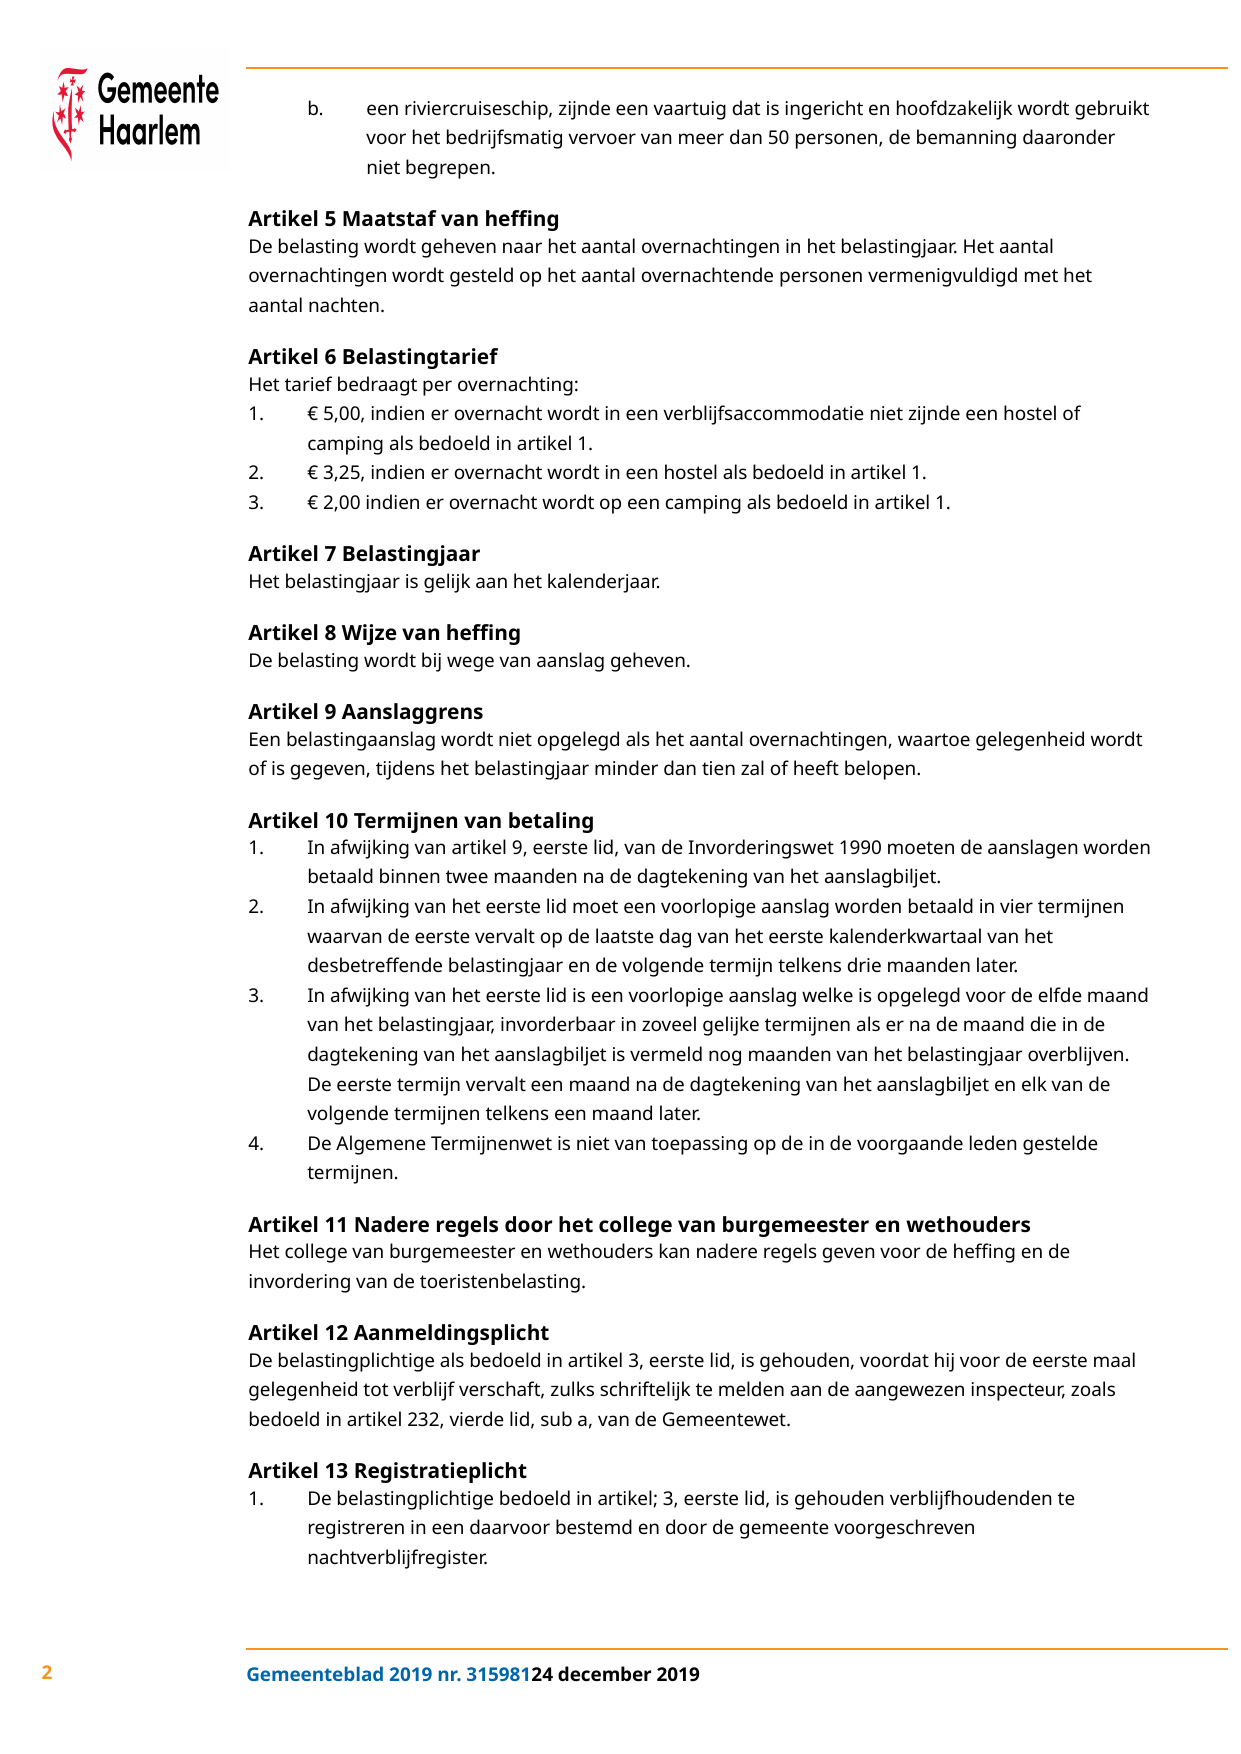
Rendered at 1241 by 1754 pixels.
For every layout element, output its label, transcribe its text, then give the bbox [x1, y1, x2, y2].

list In afwijking van artikel 9, eerste lid, van de Invorderingswet 1990 moeten de aanslagen worden betaald binnen twee maanden na de dagtekening van het aanslagbiljet. [248, 834, 1152, 889]
list € 2,00 indien er overnacht wordt op een camping als bedoeld in artikel 1. [248, 489, 1152, 515]
text Artikel 11 Nadere regels door het college van burgemeester en wethouders [248, 1210, 1152, 1238]
text Het college van burgemeester en wethouders kan nadere regels geven voor de heffing en de invordering van de toeristenbelasting. [248, 1238, 1152, 1294]
text De belasting wordt bij wege van aanslag geheven. [248, 647, 1152, 673]
text Artikel 13 Registratieplicht [248, 1456, 1152, 1485]
text Artikel 9 Aanslaggrens [248, 697, 1152, 726]
text De belasting wordt geheven naar het aantal overnachtingen in het belastingjaar. Het aantal overnachtingen wordt gesteld op het aantal overnachtende personen vermenigvuldigd met het aantal nachten. [248, 233, 1152, 318]
list In afwijking van het eerste lid is een voorlopige aanslag welke is opgelegd voor de elfde maand van het belastingjaar, invorderbaar in zoveel gelijke termijnen als er na de maand die in de dagtekening van het aanslagbiljet is vermeld nog maanden van het belastingjaar overblijven. De eerste termijn vervalt een maand na de dagtekening van het aanslagbiljet en elk van de volgende termijnen telkens een maand later. [248, 982, 1152, 1126]
text Een belastingaanslag wordt niet opgelegd als het aantal overnachtingen, waartoe gelegenheid wordt of is gegeven, tijdens het belastingjaar minder dan tien zal of heeft belopen. [248, 726, 1152, 781]
text Artikel 8 Wijze van heffing [248, 618, 1152, 647]
list De belastingplichtige bedoeld in artikel; 3, eerste lid, is gehouden verblijfhoudenden te registreren in een daarvoor bestemd en door de gemeente voorgeschreven nachtverblijfregister. [248, 1485, 1152, 1570]
text Het tarief bedraagt per overnachting: [248, 371, 1152, 397]
text Het belastingjaar is gelijk aan het kalenderjaar. [248, 568, 1152, 594]
text Artikel 10 Termijnen van betaling [248, 806, 1152, 834]
list € 3,25, indien er overnacht wordt in een hostel als bedoeld in artikel 1. [248, 459, 1152, 485]
list € 5,00, indien er overnacht wordt in een verblijfsaccommodatie niet zijnde een hostel of camping als bedoeld in artikel 1. [248, 400, 1152, 456]
list een riviercruiseschip, zijnde een vaartuig dat is ingericht en hoofdzakelijk wordt gebruikt voor het bedrijfsmatig vervoer van meer dan 50 personen, de bemanning daaronder niet begrepen. [307, 95, 1152, 180]
text Artikel 6 Belastingtarief [248, 342, 1152, 371]
text Artikel 12 Aanmeldingsplicht [248, 1318, 1152, 1347]
list In afwijking van het eerste lid moet een voorlopige aanslag worden betaald in vier termijnen waarvan de eerste vervalt op de laatste dag van het eerste kalenderkwartaal van het desbetreffende belastingjaar en de volgende termijn telkens drie maanden later. [248, 893, 1152, 978]
text Artikel 5 Maatstaf van heffing [248, 204, 1152, 233]
text De belastingplichtige als bedoeld in artikel 3, eerste lid, is gehouden, voordat hij voor de eerste maal gelegenheid tot verblijf verschaft, zulks schriftelijk te melden aan de aangewezen inspecteur, zoals bedoeld in artikel 232, vierde lid, sub a, van de Gemeentewet. [248, 1347, 1152, 1432]
picture [41, 47, 231, 172]
list De Algemene Termijnenwet is niet van toepassing op de in de voorgaande leden gestelde termijnen. [248, 1130, 1152, 1185]
text Artikel 7 Belastingjaar [248, 539, 1152, 568]
